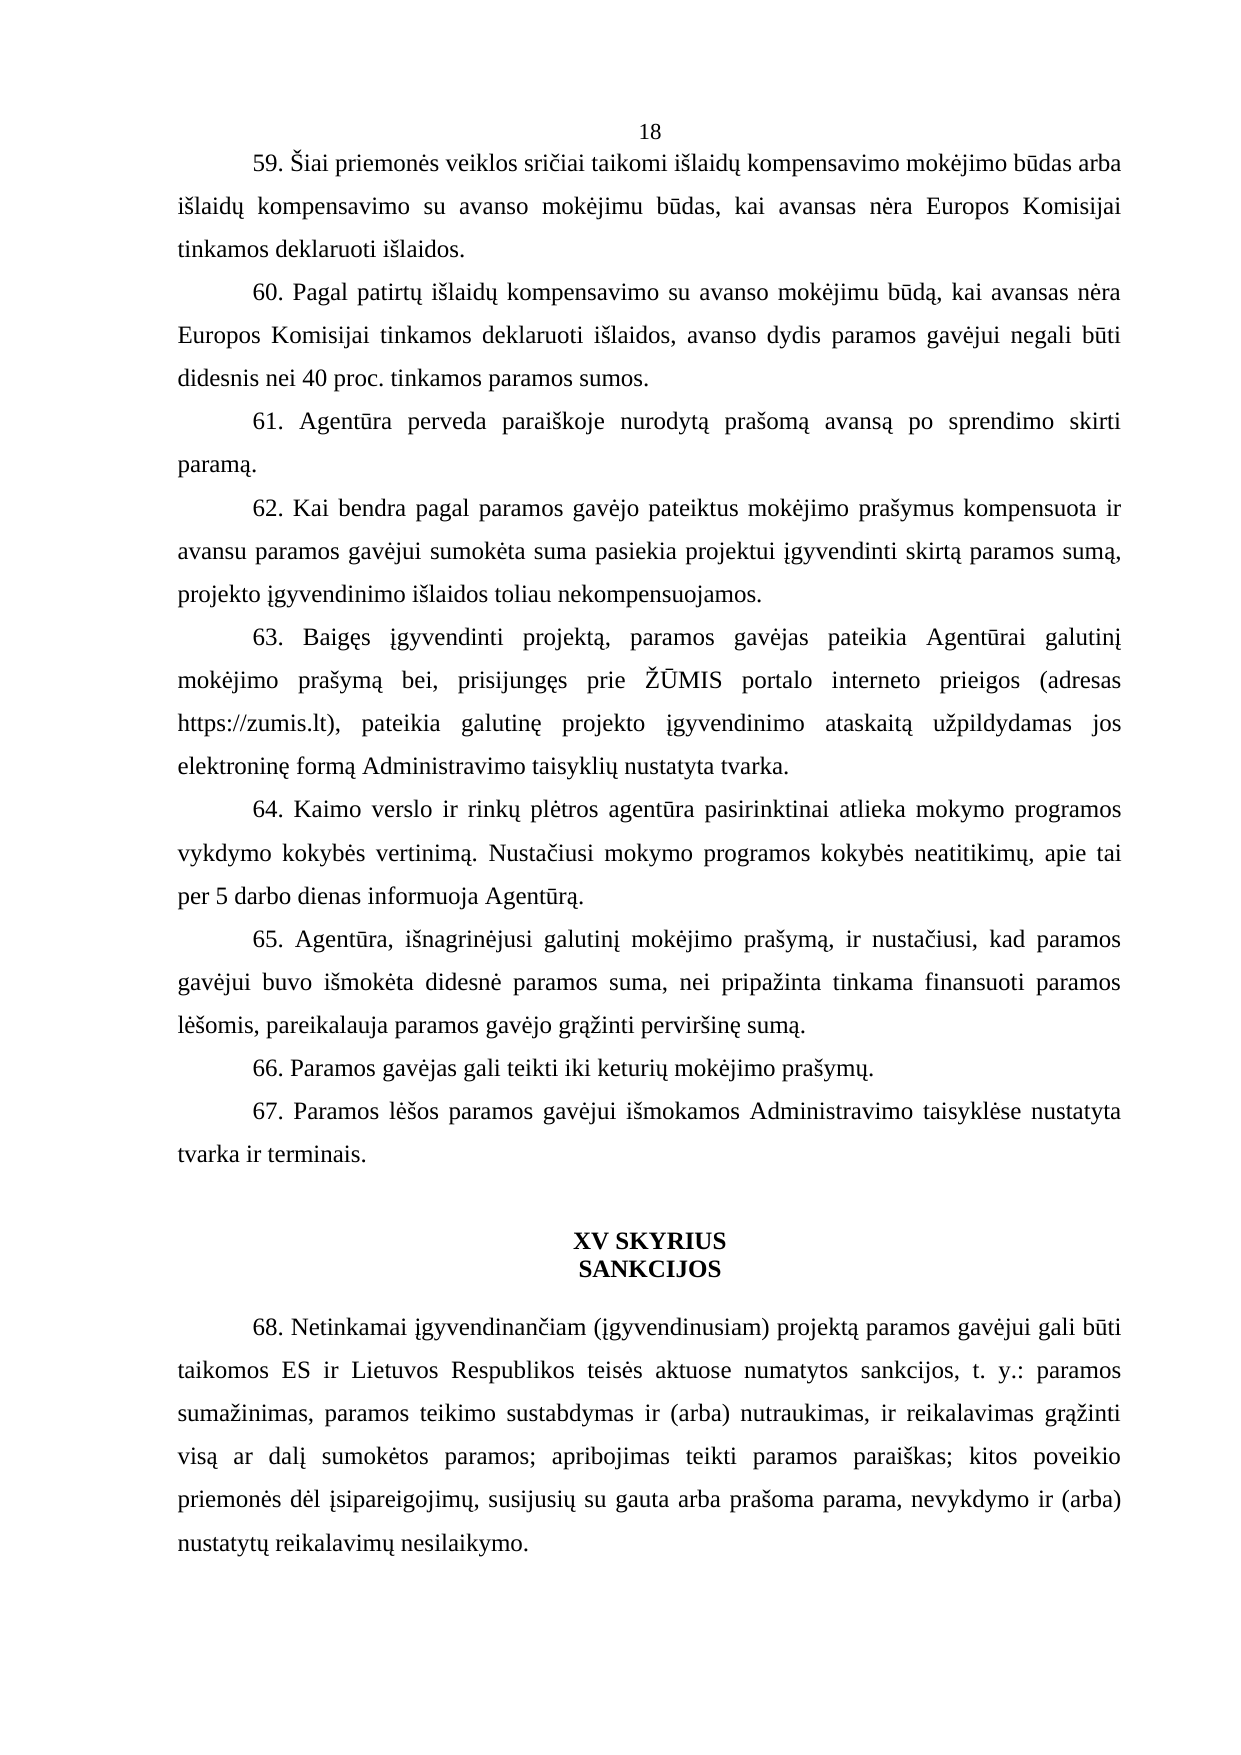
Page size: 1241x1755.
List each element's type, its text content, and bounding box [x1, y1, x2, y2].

text XV SKYRIUS [177, 1226, 1122, 1254]
text 68. Netinkamai įgyvendinančiam (įgyvendinusiam) projektą paramos gavėjui gali būti taikomos ES ir Lietuvos Respublikos teisės aktuose numatytos sankcijos, t. y.: paramos sumažinimas, paramos teikimo sustabdymas ir (arba) nutraukimas, ir reikalavimas grąžinti visą ar dalį sumokėtos paramos; apribojimas teikti paramos paraiškas; kitos poveikio priemonės dėl įsipareigojimų, susijusių su gauta arba prašoma parama, nevykdymo ir (arba) nustatytų reikalavimų nesilaikymo. [177, 1312, 1122, 1556]
text 66. Paramos gavėjas gali teikti iki keturių mokėjimo prašymų. [177, 1053, 1122, 1082]
text 67. Paramos lėšos paramos gavėjui išmokamos Administravimo taisyklėse nustatyta tvarka ir terminais. [177, 1096, 1122, 1168]
text 65. Agentūra, išnagrinėjusi galutinį mokėjimo prašymą, ir nustačiusi, kad paramos gavėjui buvo išmokėta didesnė paramos suma, nei pripažinta tinkama finansuoti paramos lėšomis, pareikalauja paramos gavėjo grąžinti perviršinę sumą. [177, 924, 1122, 1039]
text 60. Pagal patirtų išlaidų kompensavimo su avanso mokėjimu būdą, kai avansas nėra Europos Komisijai tinkamos deklaruoti išlaidos, avanso dydis paramos gavėjui negali būti didesnis nei 40 proc. tinkamos paramos sumos. [177, 277, 1122, 392]
text 63. Baigęs įgyvendinti projektą, paramos gavėjas pateikia Agentūrai galutinį mokėjimo prašymą bei, prisijungęs prie ŽŪMIS portalo interneto prieigos (adresas https://zumis.lt), pateikia galutinę projekto įgyvendinimo ataskaitą užpildydamas jos elektroninę formą Administravimo taisyklių nustatyta tvarka. [177, 622, 1122, 780]
text 61. Agentūra perveda paraiškoje nurodytą prašomą avansą po sprendimo skirti paramą. [177, 406, 1122, 478]
text SANKCIJOS [177, 1254, 1122, 1283]
text 64. Kaimo verslo ir rinkų plėtros agentūra pasirinktinai atlieka mokymo programos vykdymo kokybės vertinimą. Nustačiusi mokymo programos kokybės neatitikimų, apie tai per 5 darbo dienas informuoja Agentūrą. [177, 794, 1122, 909]
text 59. Šiai priemonės veiklos sričiai taikomi išlaidų kompensavimo mokėjimo būdas arba išlaidų kompensavimo su avanso mokėjimu būdas, kai avansas nėra Europos Komisijai tinkamos deklaruoti išlaidos. [177, 148, 1122, 263]
text 62. Kai bendra pagal paramos gavėjo pateiktus mokėjimo prašymus kompensuota ir avansu paramos gavėjui sumokėta suma pasiekia projektui įgyvendinti skirtą paramos sumą, projekto įgyvendinimo išlaidos toliau nekompensuojamos. [177, 493, 1122, 608]
